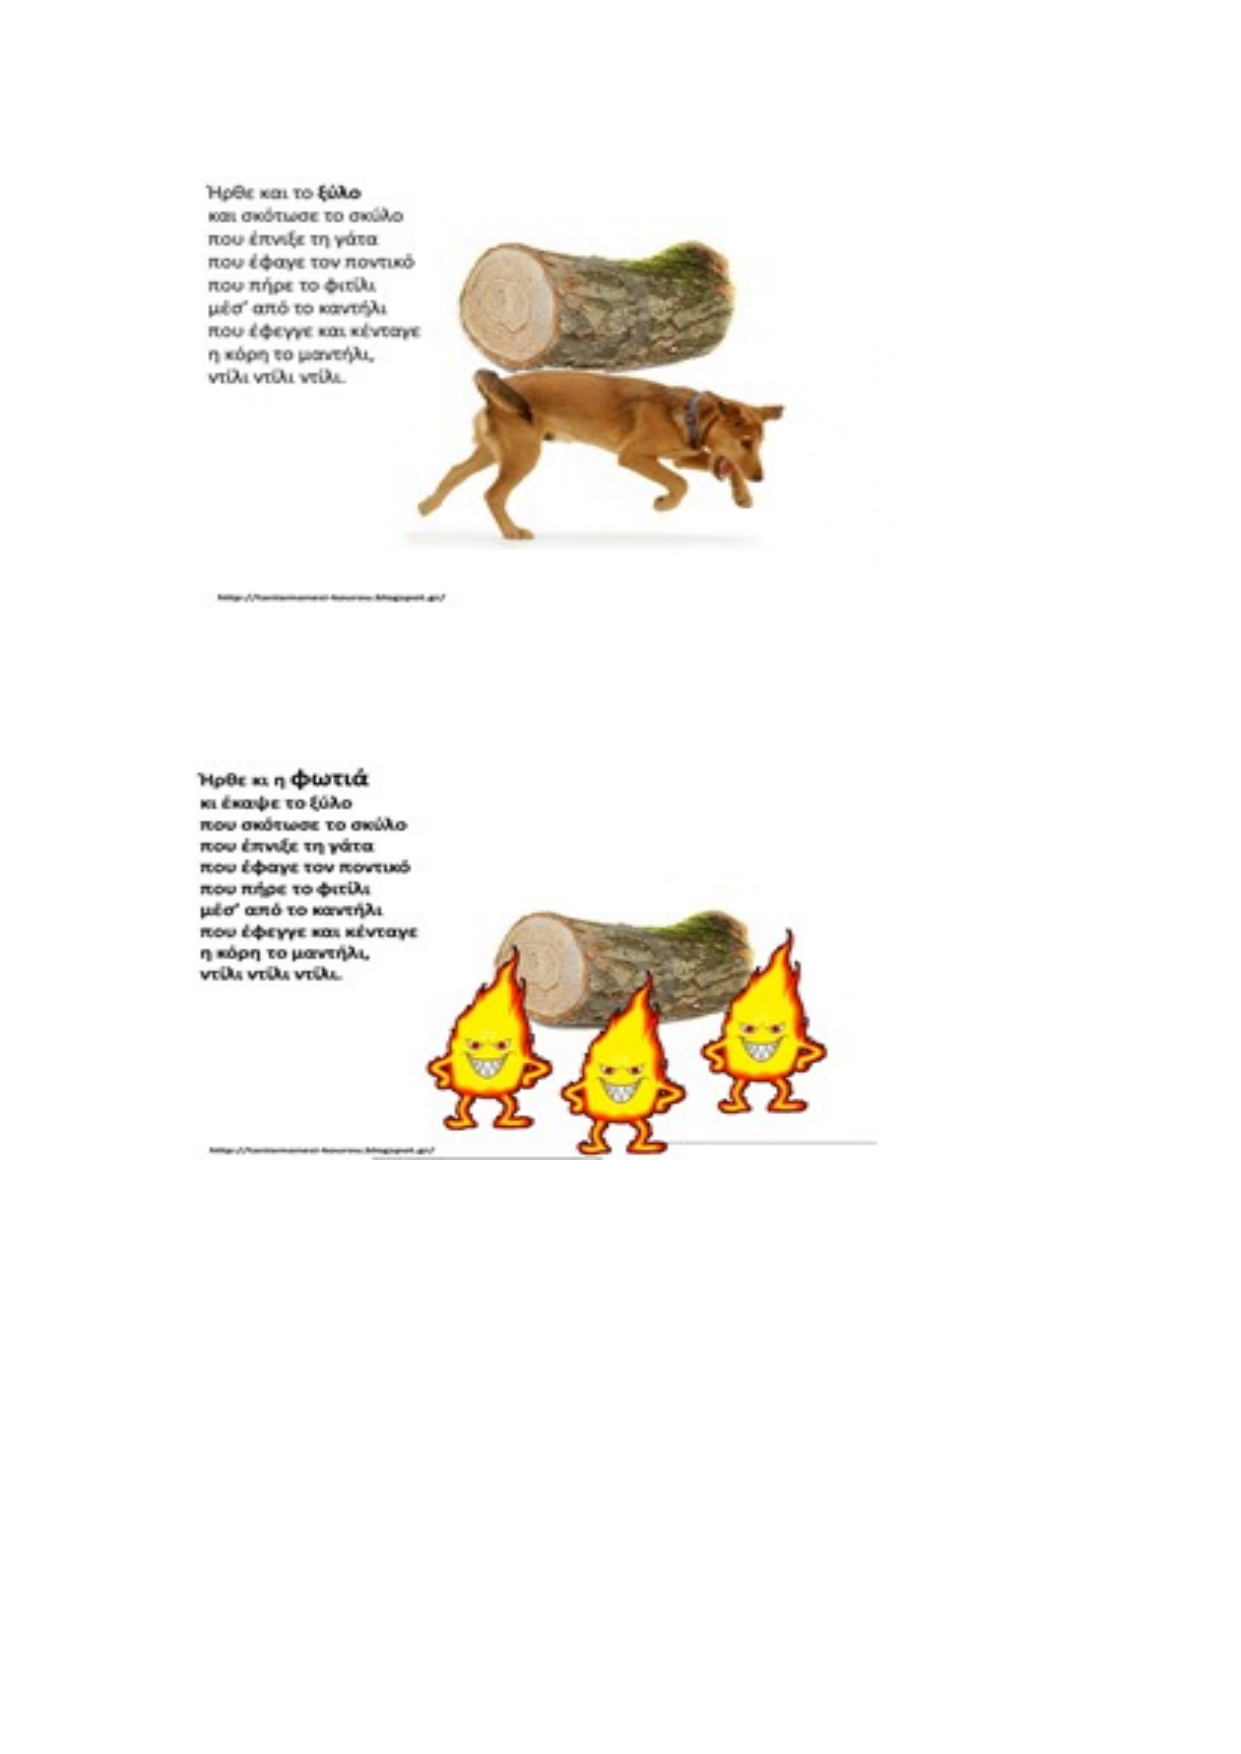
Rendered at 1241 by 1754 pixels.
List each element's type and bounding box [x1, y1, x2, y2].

picture [193, 759, 902, 1160]
picture [201, 177, 918, 608]
